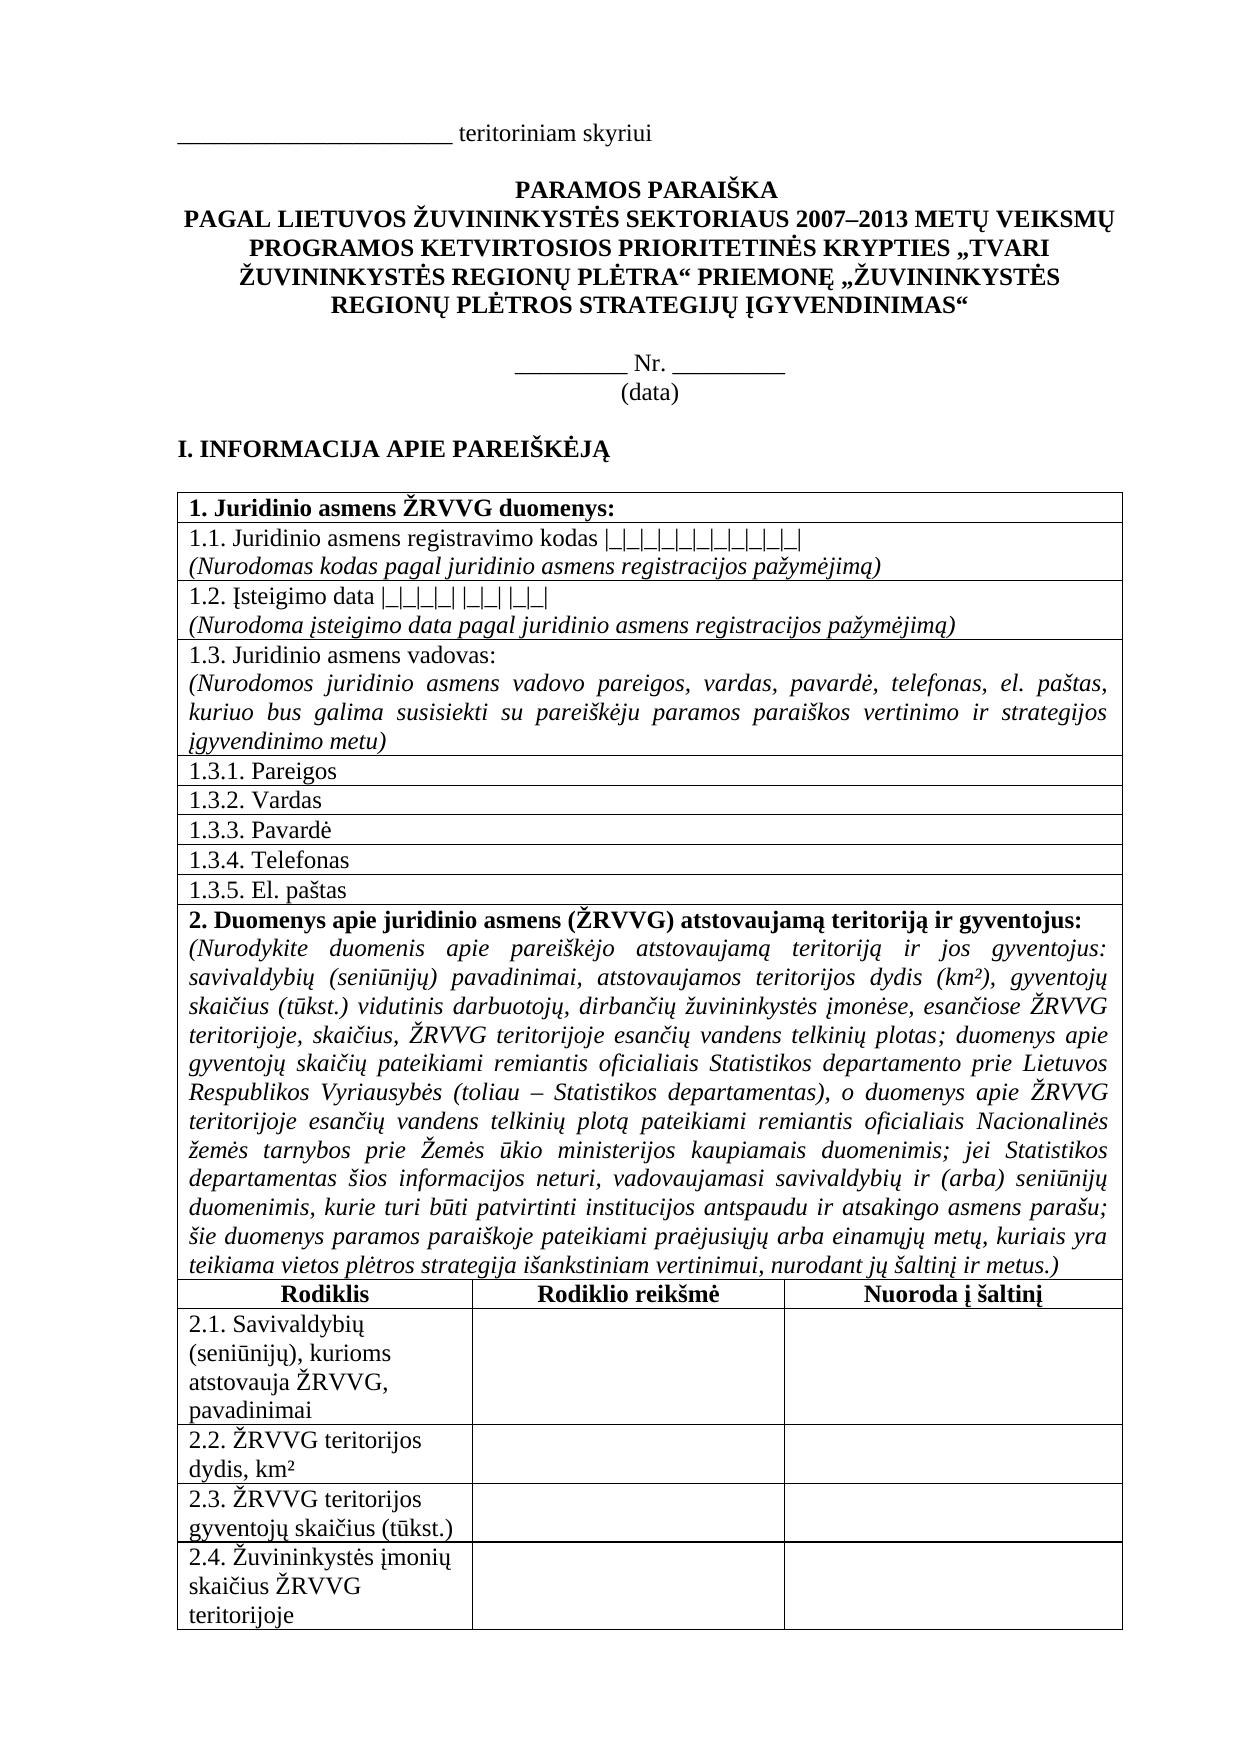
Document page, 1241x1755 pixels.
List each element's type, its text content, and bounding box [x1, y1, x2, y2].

table_cell Rodiklio reikšmė [473, 1280, 784, 1308]
table_cell [473, 1484, 784, 1541]
table_cell 2. Duomenys apie juridinio asmens (ŽRVVG) atstovaujamą teritoriją ir gyventojus: (Nurodykite duomenis apie pareiškėjo atstovaujamą teritoriją ir jos gyventojus: savivaldybių (seniūnijų) pavadinimai, atstovaujamos teritorijos dydis (km²), gyventojų skaičius (tūkst.) vidutinis darbuotojų, dirbančių žuvininkystės įmonėse, esančiose ŽRVVG teritorijoje, skaičius, ŽRVVG teritorijoje esančių vandens telkinių plotas; duomenys apie gyventojų skaičių pateikiami remiantis oficialiais Statistikos departamento prie Lietuvos Respublikos Vyriausybės (toliau – Statistikos departamentas), o duomenys apie ŽRVVG teritorijoje esančių vandens telkinių plotą pateikiami remiantis oficialiais Nacionalinės žemės tarnybos prie Žemės ūkio ministerijos kaupiamais duomenimis; jei Statistikos departamentas šios informacijos neturi, vadovaujamasi savivaldybių ir (arba) seniūnijų duomenimis, kurie turi būti patvirtinti institucijos antspaudu ir atsakingo asmens parašu; šie duomenys paramos paraiškoje pateikiami praėjusiųjų arba einamųjų metų, kuriais yra teikiama vietos plėtros strategija išankstiniam vertinimui, nurodant jų šaltinį ir metus.) [178, 905, 1122, 1278]
table_cell 1.3. Juridinio asmens vadovas: (Nurodomos juridinio asmens vadovo pareigos, vardas, pavardė, telefonas, el. paštas, kuriuo bus galima susisiekti su pareiškėju paramos paraiškos vertinimo ir strategijos įgyvendinimo metu) [178, 640, 1122, 755]
table_cell 1.3.3. Pavardė [178, 815, 1122, 844]
table_cell 2.4. Žuvininkystės įmonių skaičius ŽRVVG teritorijoje [178, 1543, 472, 1629]
table_cell 1.3.5. El. paštas [178, 875, 1122, 904]
table_cell Rodiklis [178, 1280, 472, 1308]
table_cell [785, 1484, 1122, 1541]
table_cell [473, 1309, 784, 1424]
table_cell 1.3.2. Vardas [178, 786, 1122, 814]
text _________ Nr. _________ [177, 348, 1122, 377]
text PAGAL LIETUVOS ŽUVININKYSTĖS SEKTORIAUS 2007–2013 METŲ VEIKSMŲ PROGRAMOS ketvirtosios PRIORITETINĖS KRYPTIES „Tvari žuvinINkystės regionų plėtra“ priemonĘ „žUVININKYSTĖS REGIONŲ PLĖTROS STRATEGIJŲ ĮGYVENDINIMAS“ [177, 204, 1122, 319]
table_cell 1.3.4. Telefonas [178, 845, 1122, 874]
table_cell [473, 1425, 784, 1483]
table_cell Nuoroda į šaltinį [785, 1280, 1122, 1308]
table_cell [785, 1309, 1122, 1424]
table_cell [785, 1425, 1122, 1483]
table_cell 1.1. Juridinio asmens registravimo kodas |_|_|_|_|_|_|_|_|_|_|_| (Nurodomas kodas pagal juridinio asmens registracijos pažymėjimą) [178, 523, 1122, 580]
table_cell 2.2. ŽRVVG teritorijos dydis, km² [178, 1425, 472, 1483]
table_cell [473, 1543, 784, 1629]
table_cell 1.3.1. Pareigos [178, 756, 1122, 784]
table_cell [785, 1543, 1122, 1629]
table_cell 2.1. Savivaldybių (seniūnijų), kurioms atstovauja ŽRVVG, pavadinimai [178, 1309, 472, 1424]
text ______________________ teritoriniam skyriui [177, 118, 1122, 147]
text (data) [177, 377, 1122, 406]
text I. INFORMACIJA APIE PAREIŠKĖJĄ [177, 434, 1122, 463]
text PARAMOS PARAIŠKA [177, 176, 1122, 204]
table_cell 1.2. Įsteigimo data |_|_|_|_| |_|_| |_|_| (Nurodoma įsteigimo data pagal juridinio asmens registracijos pažymėjimą) [178, 581, 1122, 639]
table_cell 2.3. ŽRVVG teritorijos gyventojų skaičius (tūkst.) [178, 1484, 472, 1541]
table_header 1. Juridinio asmens ŽRVVG duomenys: [178, 493, 1122, 522]
